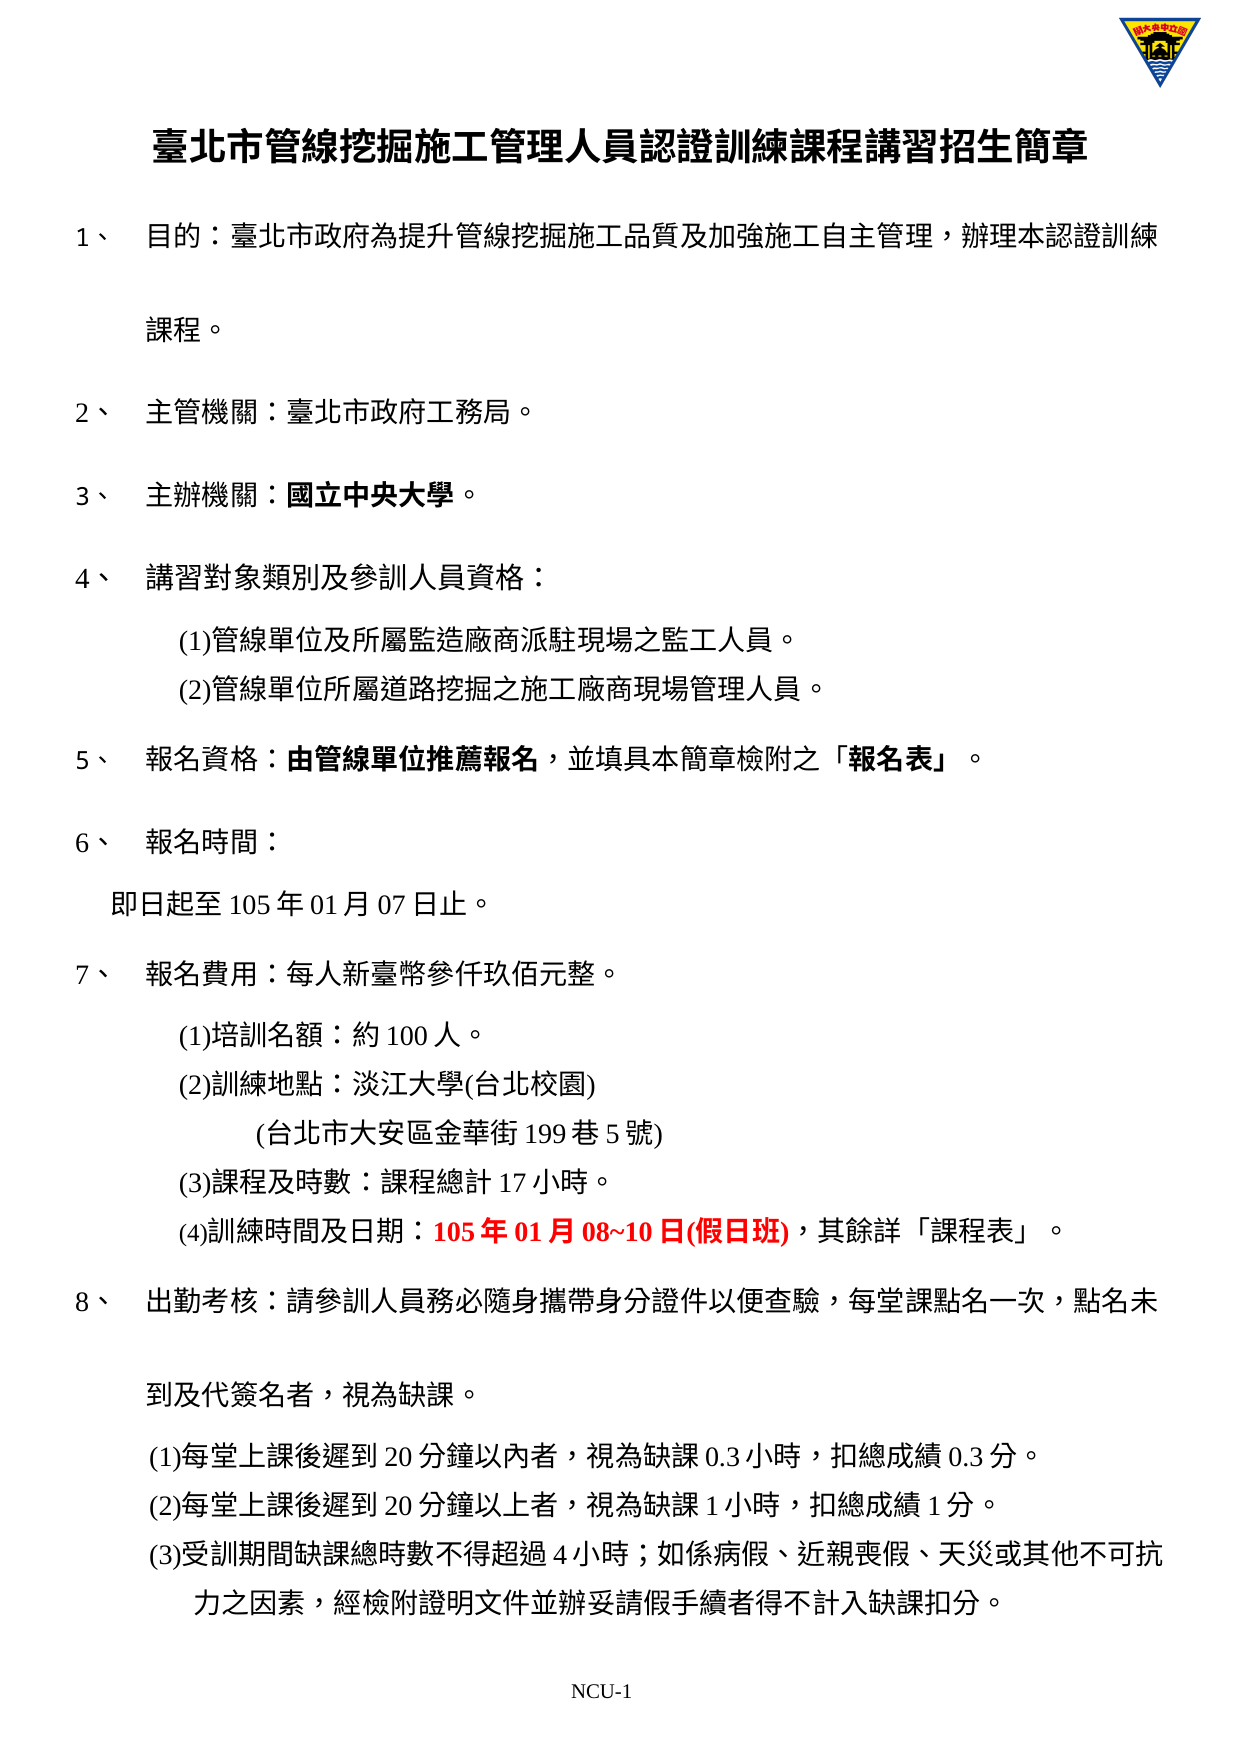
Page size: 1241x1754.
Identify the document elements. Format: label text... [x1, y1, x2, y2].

list 管線單位及所屬監造廠商派駐現場之監工人員。 [178, 618, 1165, 659]
list 目的：臺北市政府為提升管線挖掘施工品質及加強施工自主管理，辦理本認證訓練課程。 [75, 192, 1165, 348]
list 出勤考核：請參訓人員務必隨身攜帶身分證件以便查驗，每堂課點名一次，點名未到及代簽名者，視為缺課。 [75, 1257, 1165, 1414]
list 課程及時數：課程總計17小時。 [178, 1160, 1165, 1200]
text 臺北市管線挖掘施工管理人員認證訓練課程講習招生簡章 [75, 103, 1165, 165]
list 報名費用：每人新臺幣參仟玖佰元整。 [75, 930, 1165, 993]
list 受訓期間缺課總時數不得超過4小時；如係病假、近親喪假、天災或其他不可抗力之因素，經檢附證明文件並辦妥請假手續者得不計入缺課扣分。 [149, 1532, 1165, 1621]
list 講習對象類別及參訓人員資格： [75, 534, 1165, 597]
list 每堂上課後遲到20分鐘以上者，視為缺課1小時，扣總成績1分。 [149, 1483, 1165, 1523]
list 主辦機關：國立中央大學。 [75, 452, 1165, 514]
list 訓練時間及日期：105年01月08~10日(假日班)，其餘詳「課程表」。 [178, 1208, 1165, 1249]
list 訓練地點：淡江大學(台北校園) (台北市大安區金華街199巷5號) [178, 1062, 1165, 1152]
text 即日起至105年01月07日止。 [75, 881, 1165, 922]
list 管線單位所屬道路挖掘之施工廠商現場管理人員。 [178, 667, 1165, 708]
list 主管機關：臺北市政府工務局。 [75, 369, 1165, 431]
list 報名時間： [75, 799, 1165, 861]
list 每堂上課後遲到20分鐘以內者，視為缺課0.3小時，扣總成績0.3分。 [149, 1434, 1165, 1475]
list 報名資格：由管線單位推薦報名，並填具本簡章檢附之「報名表」。 [75, 716, 1165, 778]
list 培訓名額：約100人。 [178, 1013, 1165, 1054]
